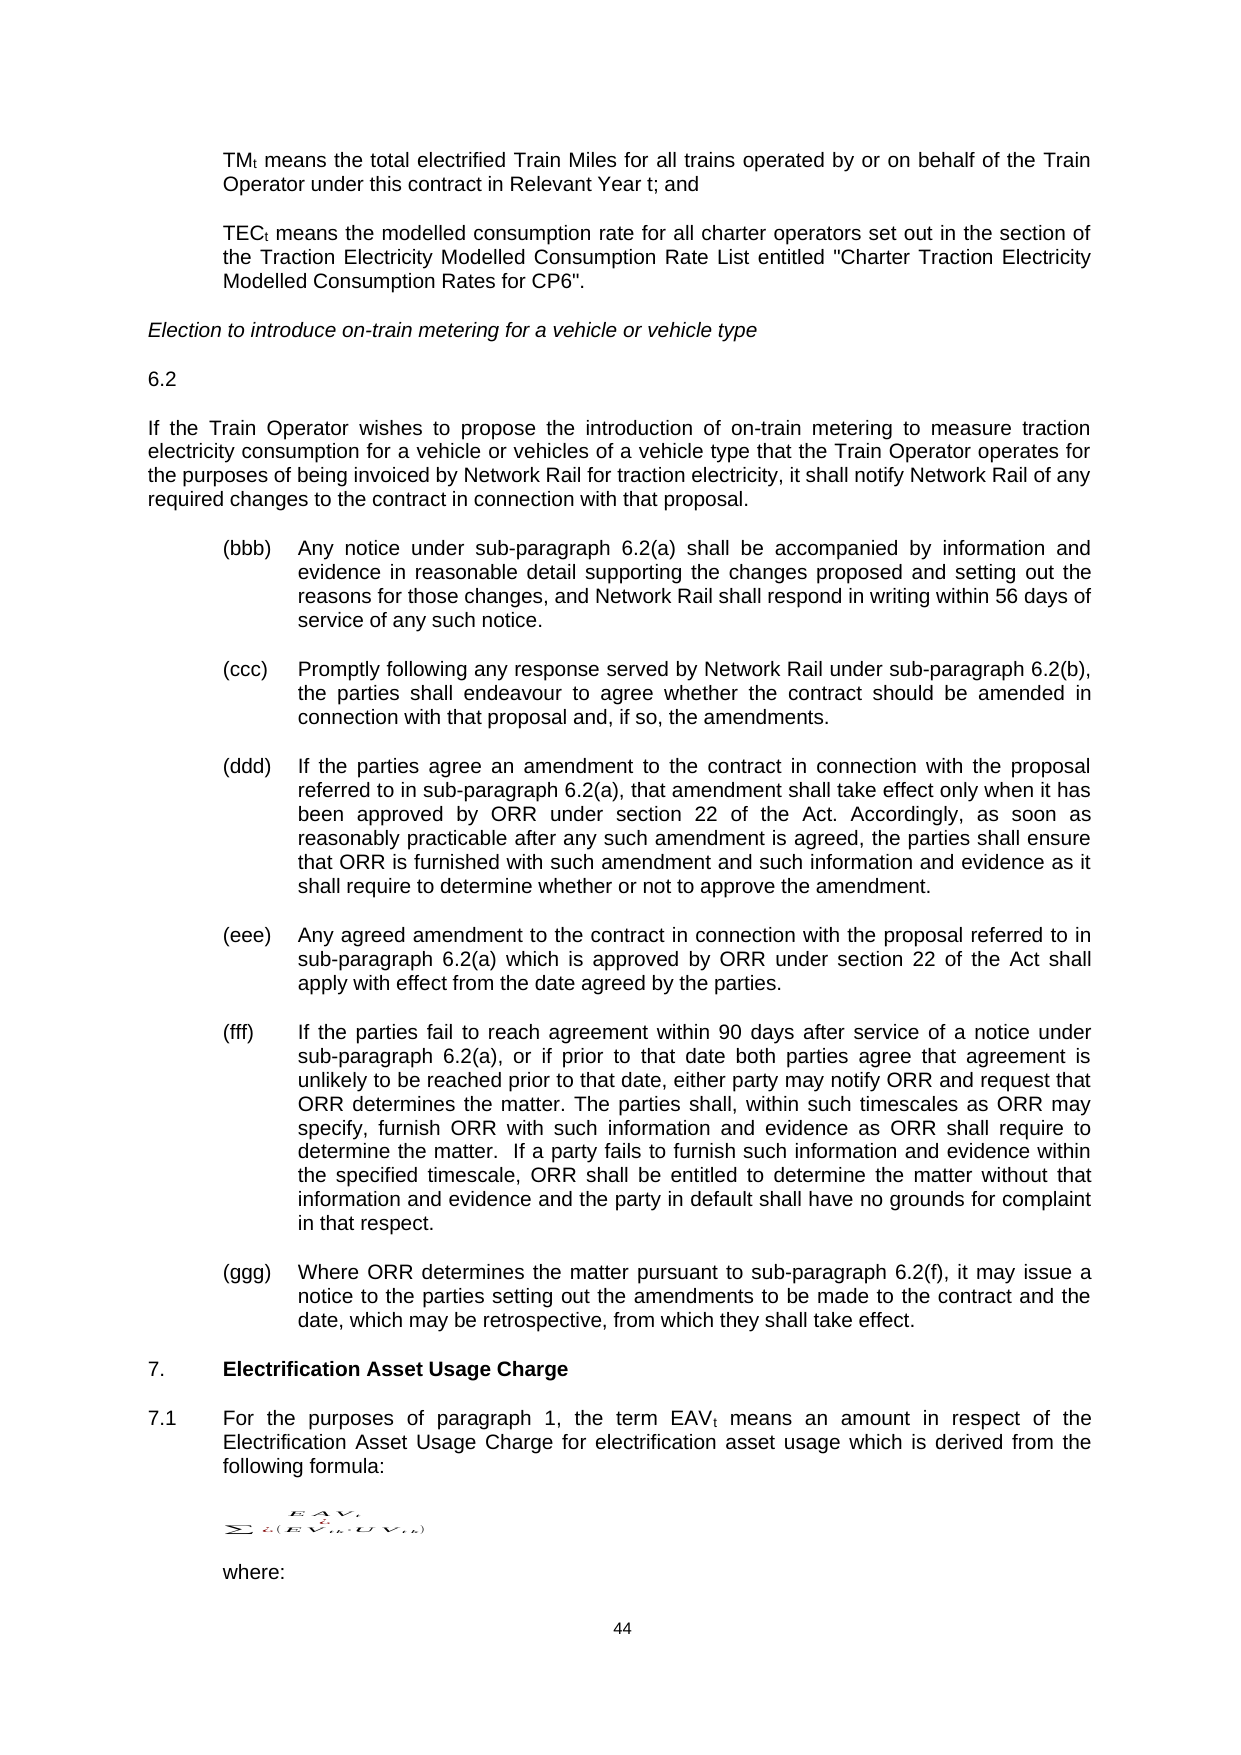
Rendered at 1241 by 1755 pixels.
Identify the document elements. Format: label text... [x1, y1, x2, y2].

text TMt means the total electrified Train Miles for all trains operated by or on behalf of the Train Operator under this contract in Relevant Year t; and [223, 148, 1093, 196]
subtitle Promptly following any response served by Network Rail under sub-paragraph 6.2(b), the parties shall endeavour to agree whether the contract should be amended in connection with that proposal and, if so, the amendments. [223, 657, 1093, 729]
subtitle If the parties agree an amendment to the contract in connection with the proposal referred to in sub-paragraph 6.2(a), that amendment shall take effect only when it has been approved by ORR under section 22 of the Act. Accordingly, as soon as reasonably practicable after any such amendment is agreed, the parties shall ensure that ORR is furnished with such amendment and such information and evidence as it shall require to determine whether or not to approve the amendment. [223, 754, 1093, 898]
subtitle Any agreed amendment to the contract in connection with the proposal referred to in sub-paragraph 6.2(a) which is approved by ORR under section 22 of the Act shall apply with effect from the date agreed by the parties. [223, 923, 1093, 994]
subtitle If the Train Operator wishes to propose the introduction of on-train metering to measure traction electricity consumption for a vehicle or vehicles of a vehicle type that the Train Operator operates for the purposes of being invoiced by Network Rail for traction electricity, it shall notify Network Rail of any required changes to the contract in connection with that proposal. [148, 415, 1093, 511]
subtitle If the parties fail to reach agreement within 90 days after service of a notice under sub-paragraph 6.2(a), or if prior to that date both parties agree that agreement is unlikely to be reached prior to that date, either party may notify ORR and request that ORR determines the matter. The parties shall, within such timescales as ORR may specify, furnish ORR with such information and evidence as ORR shall require to determine the matter. If a party fails to furnish such information and evidence within the specified timescale, ORR shall be entitled to determine the matter without that information and evidence and the party in default shall have no grounds for complaint in that respect. [223, 1019, 1093, 1235]
list Electrification Asset Usage Charge [148, 1357, 1093, 1381]
text where: [223, 1560, 1093, 1584]
text TECt means the modelled consumption rate for all charter operators set out in the section of the Traction Electricity Modelled Consumption Rate List entitled "Charter Traction Electricity Modelled Consumption Rates for CP6". [223, 221, 1093, 292]
subtitle Where ORR determines the matter pursuant to sub-paragraph 6.2(f), it may issue a notice to the parties setting out the amendments to be made to the contract and the date, which may be retrospective, from which they shall take effect. [223, 1260, 1093, 1332]
text Election to introduce on-train metering for a vehicle or vehicle type [148, 317, 1093, 341]
list For the purposes of paragraph 1, the term EAVt means an amount in respect of the Electrification Asset Usage Charge for electrification asset usage which is derived from the following formula: [148, 1406, 1093, 1478]
subtitle Any notice under sub-paragraph 6.2(a) shall be accompanied by information and evidence in reasonable detail supporting the changes proposed and setting out the reasons for those changes, and Network Rail shall respond in writing within 56 days of service of any such notice. [223, 536, 1093, 632]
